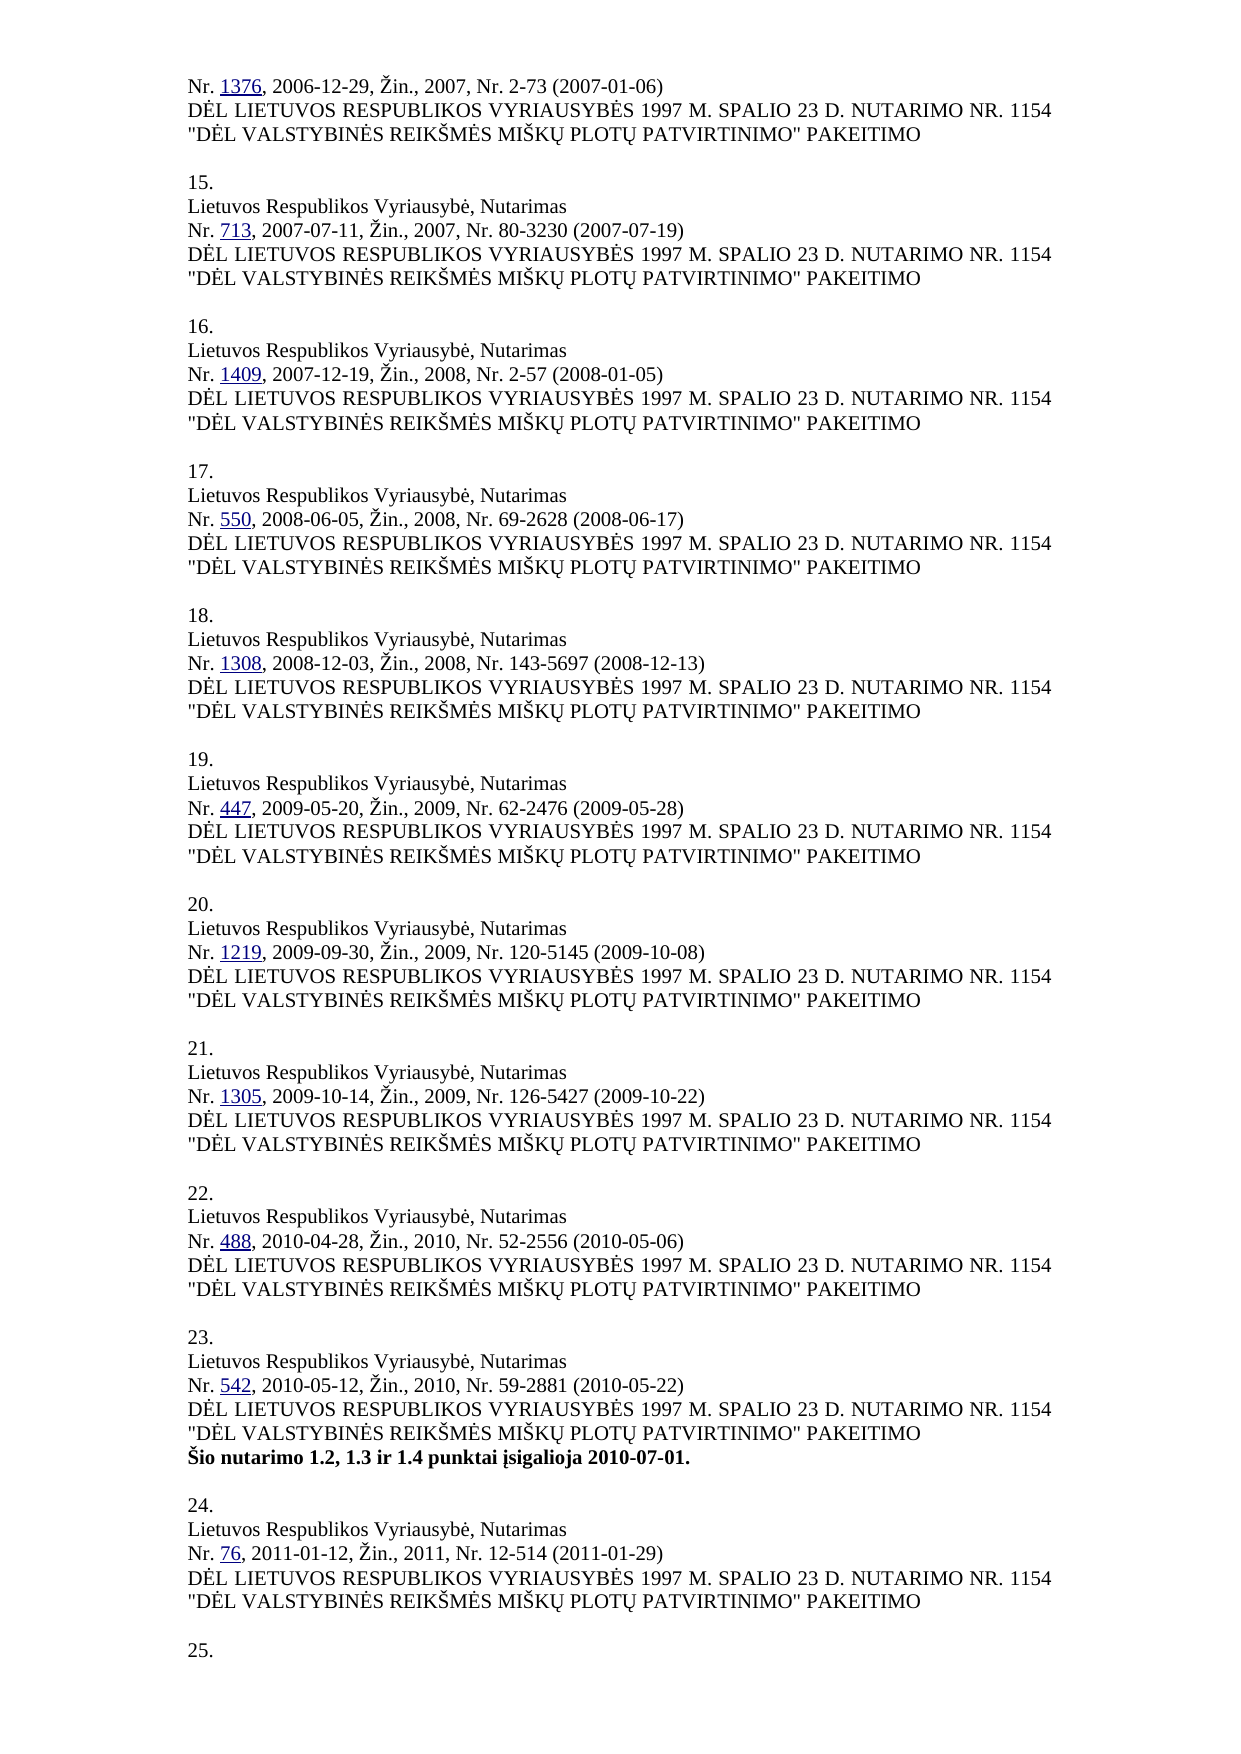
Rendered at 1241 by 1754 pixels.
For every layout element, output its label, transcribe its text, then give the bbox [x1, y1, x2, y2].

text DĖL LIETUVOS RESPUBLIKOS VYRIAUSYBĖS 1997 M. SPALIO 23 D. NUTARIMO NR. 1154 "DĖL VALSTYBINĖS REIKŠMĖS MIŠKŲ PLOTŲ PATVIRTINIMO" PAKEITIMO [187, 242, 1053, 290]
text Lietuvos Respublikos Vyriausybė, Nutarimas [187, 1517, 1053, 1541]
text 16. [187, 314, 1053, 338]
text Nr. 76, 2011-01-12, Žin., 2011, Nr. 12-514 (2011-01-29) [187, 1541, 1053, 1565]
text DĖL LIETUVOS RESPUBLIKOS VYRIAUSYBĖS 1997 M. SPALIO 23 D. NUTARIMO NR. 1154 "DĖL VALSTYBINĖS REIKŠMĖS MIŠKŲ PLOTŲ PATVIRTINIMO" PAKEITIMO [187, 1108, 1053, 1156]
text 18. [187, 603, 1053, 627]
text Nr. 1376, 2006-12-29, Žin., 2007, Nr. 2-73 (2007-01-06) [187, 73, 1053, 98]
text Lietuvos Respublikos Vyriausybė, Nutarimas [187, 771, 1053, 795]
text Lietuvos Respublikos Vyriausybė, Nutarimas [187, 1060, 1053, 1084]
text DĖL LIETUVOS RESPUBLIKOS VYRIAUSYBĖS 1997 M. SPALIO 23 D. NUTARIMO NR. 1154 "DĖL VALSTYBINĖS REIKŠMĖS MIŠKŲ PLOTŲ PATVIRTINIMO" PAKEITIMO [187, 819, 1053, 868]
text Lietuvos Respublikos Vyriausybė, Nutarimas [187, 194, 1053, 218]
text 25. [187, 1638, 1053, 1662]
text Lietuvos Respublikos Vyriausybė, Nutarimas [187, 483, 1053, 507]
text 20. [187, 892, 1053, 916]
text DĖL LIETUVOS RESPUBLIKOS VYRIAUSYBĖS 1997 M. SPALIO 23 D. NUTARIMO NR. 1154 "DĖL VALSTYBINĖS REIKŠMĖS MIŠKŲ PLOTŲ PATVIRTINIMO" PAKEITIMO [187, 1397, 1053, 1445]
text Nr. 1219, 2009-09-30, Žin., 2009, Nr. 120-5145 (2009-10-08) [187, 940, 1053, 964]
text 15. [187, 170, 1053, 194]
text 19. [187, 747, 1053, 771]
text DĖL LIETUVOS RESPUBLIKOS VYRIAUSYBĖS 1997 M. SPALIO 23 D. NUTARIMO NR. 1154 "DĖL VALSTYBINĖS REIKŠMĖS MIŠKŲ PLOTŲ PATVIRTINIMO" PAKEITIMO [187, 675, 1053, 723]
text Nr. 488, 2010-04-28, Žin., 2010, Nr. 52-2556 (2010-05-06) [187, 1228, 1053, 1253]
text Nr. 447, 2009-05-20, Žin., 2009, Nr. 62-2476 (2009-05-28) [187, 795, 1053, 819]
text Nr. 1409, 2007-12-19, Žin., 2008, Nr. 2-57 (2008-01-05) [187, 362, 1053, 386]
text DĖL LIETUVOS RESPUBLIKOS VYRIAUSYBĖS 1997 M. SPALIO 23 D. NUTARIMO NR. 1154 "DĖL VALSTYBINĖS REIKŠMĖS MIŠKŲ PLOTŲ PATVIRTINIMO" PAKEITIMO [187, 1253, 1053, 1301]
text Lietuvos Respublikos Vyriausybė, Nutarimas [187, 1349, 1053, 1373]
text DĖL LIETUVOS RESPUBLIKOS VYRIAUSYBĖS 1997 M. SPALIO 23 D. NUTARIMO NR. 1154 "DĖL VALSTYBINĖS REIKŠMĖS MIŠKŲ PLOTŲ PATVIRTINIMO" PAKEITIMO [187, 386, 1053, 434]
text Nr. 550, 2008-06-05, Žin., 2008, Nr. 69-2628 (2008-06-17) [187, 507, 1053, 531]
text Lietuvos Respublikos Vyriausybė, Nutarimas [187, 338, 1053, 362]
text 23. [187, 1325, 1053, 1349]
text DĖL LIETUVOS RESPUBLIKOS VYRIAUSYBĖS 1997 M. SPALIO 23 D. NUTARIMO NR. 1154 "DĖL VALSTYBINĖS REIKŠMĖS MIŠKŲ PLOTŲ PATVIRTINIMO" PAKEITIMO [187, 964, 1053, 1012]
text 17. [187, 458, 1053, 483]
text Nr. 1308, 2008-12-03, Žin., 2008, Nr. 143-5697 (2008-12-13) [187, 651, 1053, 675]
text Lietuvos Respublikos Vyriausybė, Nutarimas [187, 916, 1053, 940]
text DĖL LIETUVOS RESPUBLIKOS VYRIAUSYBĖS 1997 M. SPALIO 23 D. NUTARIMO NR. 1154 "DĖL VALSTYBINĖS REIKŠMĖS MIŠKŲ PLOTŲ PATVIRTINIMO" PAKEITIMO [187, 531, 1053, 579]
text 24. [187, 1493, 1053, 1517]
text Nr. 542, 2010-05-12, Žin., 2010, Nr. 59-2881 (2010-05-22) [187, 1373, 1053, 1397]
text 22. [187, 1180, 1053, 1204]
text Nr. 713, 2007-07-11, Žin., 2007, Nr. 80-3230 (2007-07-19) [187, 218, 1053, 242]
text Lietuvos Respublikos Vyriausybė, Nutarimas [187, 1204, 1053, 1228]
text 21. [187, 1036, 1053, 1060]
text DĖL LIETUVOS RESPUBLIKOS VYRIAUSYBĖS 1997 M. SPALIO 23 D. NUTARIMO NR. 1154 "DĖL VALSTYBINĖS REIKŠMĖS MIŠKŲ PLOTŲ PATVIRTINIMO" PAKEITIMO [187, 98, 1053, 146]
text Nr. 1305, 2009-10-14, Žin., 2009, Nr. 126-5427 (2009-10-22) [187, 1084, 1053, 1108]
text Lietuvos Respublikos Vyriausybė, Nutarimas [187, 627, 1053, 651]
text DĖL LIETUVOS RESPUBLIKOS VYRIAUSYBĖS 1997 M. SPALIO 23 D. NUTARIMO NR. 1154 "DĖL VALSTYBINĖS REIKŠMĖS MIŠKŲ PLOTŲ PATVIRTINIMO" PAKEITIMO [187, 1565, 1053, 1613]
text Šio nutarimo 1.2, 1.3 ir 1.4 punktai įsigalioja 2010-07-01. [187, 1445, 1053, 1469]
